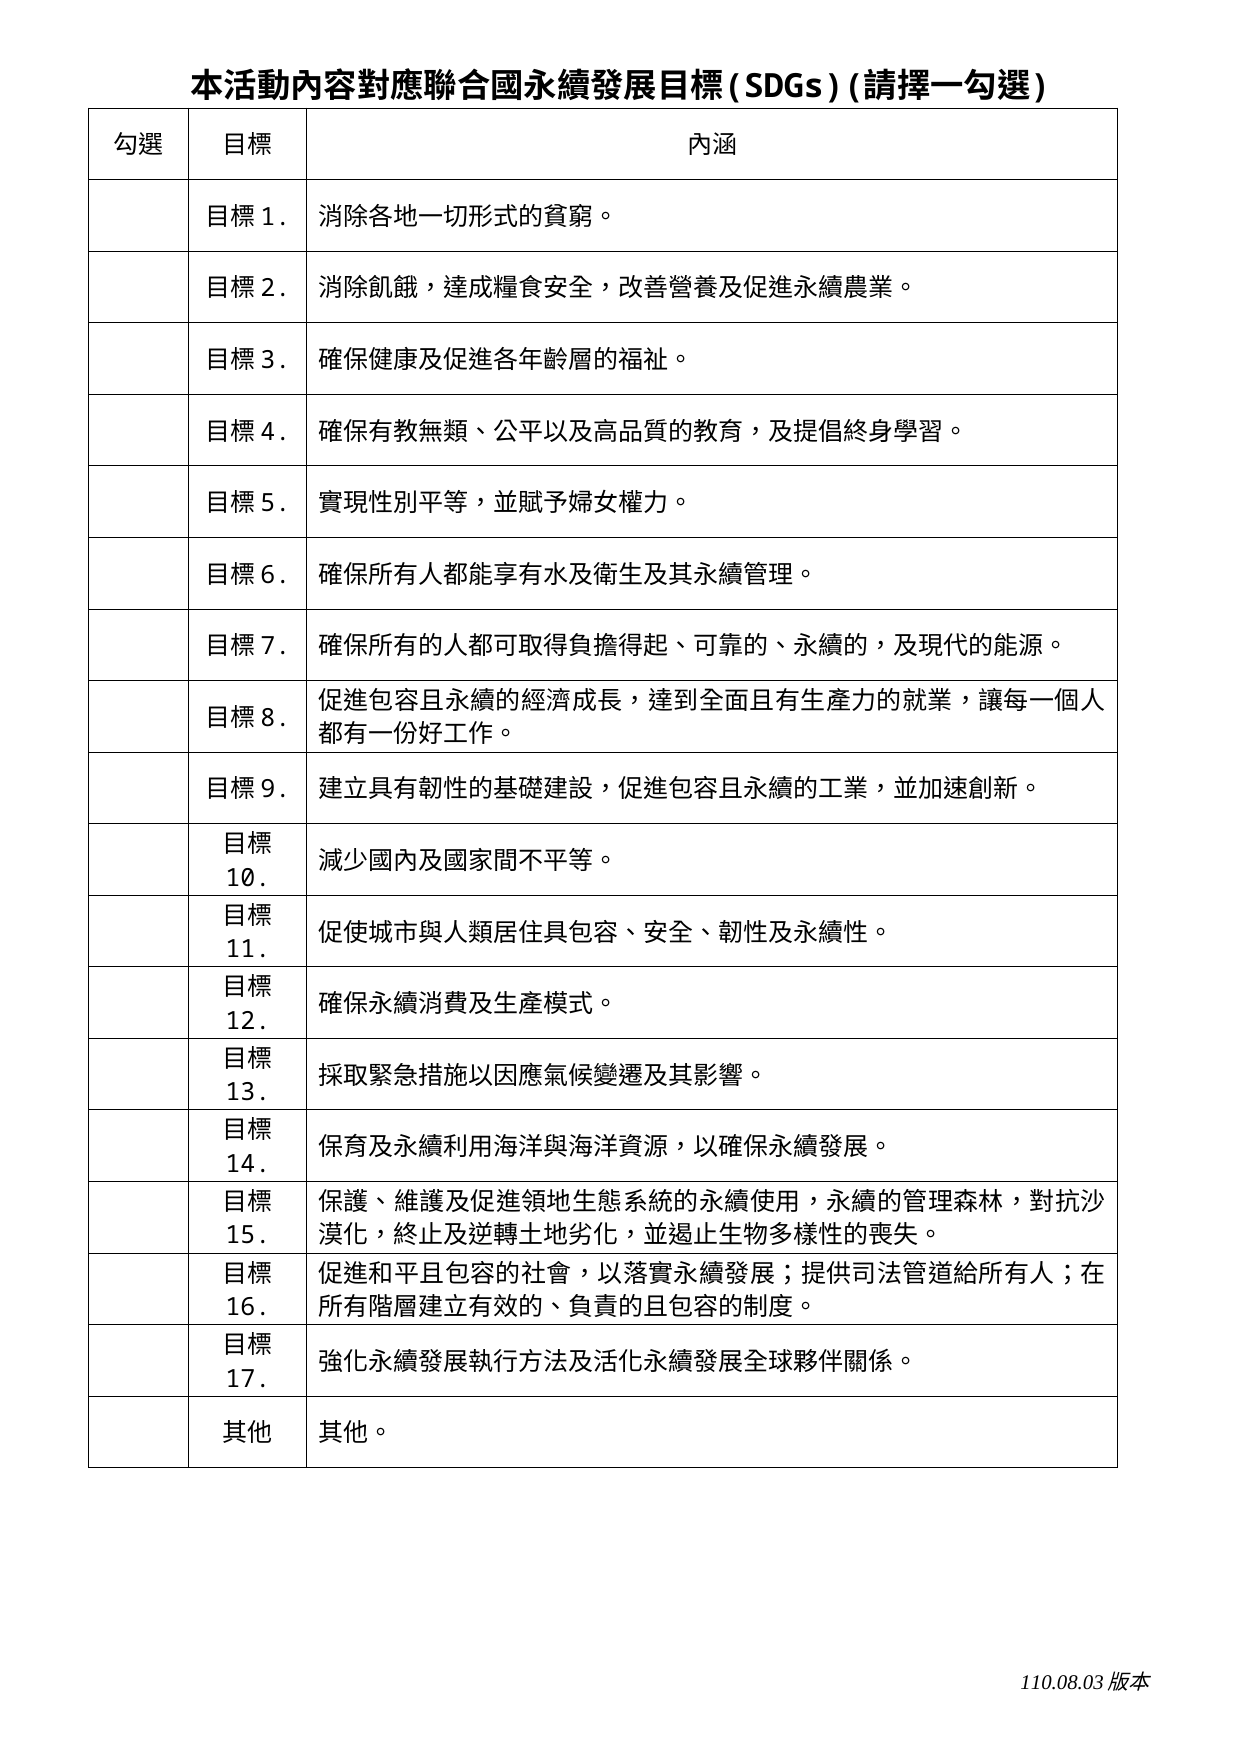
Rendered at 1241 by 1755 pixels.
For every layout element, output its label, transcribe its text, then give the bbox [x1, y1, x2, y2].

table_header 內涵 [307, 109, 1117, 179]
table_cell 消除各地一切形式的貧窮。 [307, 180, 1117, 251]
table_cell [89, 180, 188, 251]
table_cell 目標9. [189, 753, 306, 823]
table_cell 目標11. [189, 896, 306, 966]
table_cell 促使城市與人類居住具包容、安全、韌性及永續性。 [307, 896, 1117, 966]
table_cell 目標17. [189, 1325, 306, 1396]
table_cell 建立具有韌性的基礎建設，促進包容且永續的工業，並加速創新。 [307, 753, 1117, 823]
table_cell 目標7. [189, 610, 306, 680]
table_cell [89, 1254, 188, 1324]
table_cell 目標1. [189, 180, 306, 251]
table_cell 目標14. [189, 1110, 306, 1181]
table_cell [89, 538, 188, 608]
text 本活動內容對應聯合國永續發展目標(SDGs)(請擇一勾選) [89, 59, 1152, 107]
table_cell [89, 824, 188, 895]
table_cell [89, 1397, 188, 1467]
table_cell 實現性別平等，並賦予婦女權力。 [307, 466, 1117, 537]
table_cell 確保有教無類、公平以及高品質的教育，及提倡終身學習。 [307, 395, 1117, 465]
table_cell 消除飢餓，達成糧食安全，改善營養及促進永續農業。 [307, 252, 1117, 322]
table_cell [89, 753, 188, 823]
table_cell 目標6. [189, 538, 306, 608]
table_cell [89, 896, 188, 966]
table_cell [89, 252, 188, 322]
table_cell [89, 610, 188, 680]
table_cell 保育及永續利用海洋與海洋資源，以確保永續發展。 [307, 1110, 1117, 1181]
table_cell 確保永續消費及生產模式。 [307, 967, 1117, 1038]
table_cell [89, 1039, 188, 1109]
table_header 目標 [189, 109, 306, 179]
table_cell 採取緊急措施以因應氣候變遷及其影響。 [307, 1039, 1117, 1109]
table_cell 確保健康及促進各年齡層的福祉。 [307, 323, 1117, 394]
table_cell 確保所有人都能享有水及衛生及其永續管理。 [307, 538, 1117, 608]
table_cell 強化永續發展執行方法及活化永續發展全球夥伴關係。 [307, 1325, 1117, 1396]
table_cell 目標3. [189, 323, 306, 394]
table_cell 目標16. [189, 1254, 306, 1324]
table_cell 目標2. [189, 252, 306, 322]
table_cell 目標12. [189, 967, 306, 1038]
table_cell 確保所有的人都可取得負擔得起、可靠的、永續的，及現代的能源。 [307, 610, 1117, 680]
table_cell [89, 1325, 188, 1396]
table_cell 目標8. [189, 681, 306, 752]
table_cell 減少國內及國家間不平等。 [307, 824, 1117, 895]
table_cell 目標15. [189, 1182, 306, 1252]
table_cell 目標13. [189, 1039, 306, 1109]
table_cell 促進和平且包容的社會，以落實永續發展；提供司法管道給所有人；在所有階層建立有效的、負責的且包容的制度。 [307, 1254, 1117, 1324]
table_cell 目標4. [189, 395, 306, 465]
table_cell 目標5. [189, 466, 306, 537]
table_cell 保護、維護及促進領地生態系統的永續使用，永續的管理森林，對抗沙漠化，終止及逆轉土地劣化，並遏止生物多樣性的喪失。 [307, 1182, 1117, 1252]
table_cell 促進包容且永續的經濟成長，達到全面且有生產力的就業，讓每一個人都有一份好工作。 [307, 681, 1117, 752]
table_cell 其他 [189, 1397, 306, 1467]
table_header 勾選 [89, 109, 188, 179]
table_cell [89, 1110, 188, 1181]
table_cell [89, 466, 188, 537]
table_cell [89, 323, 188, 394]
table_cell [89, 681, 188, 752]
table_cell 其他。 [307, 1397, 1117, 1467]
table_cell [89, 1182, 188, 1252]
table_cell [89, 395, 188, 465]
table_cell 目標10. [189, 824, 306, 895]
table_cell [89, 967, 188, 1038]
